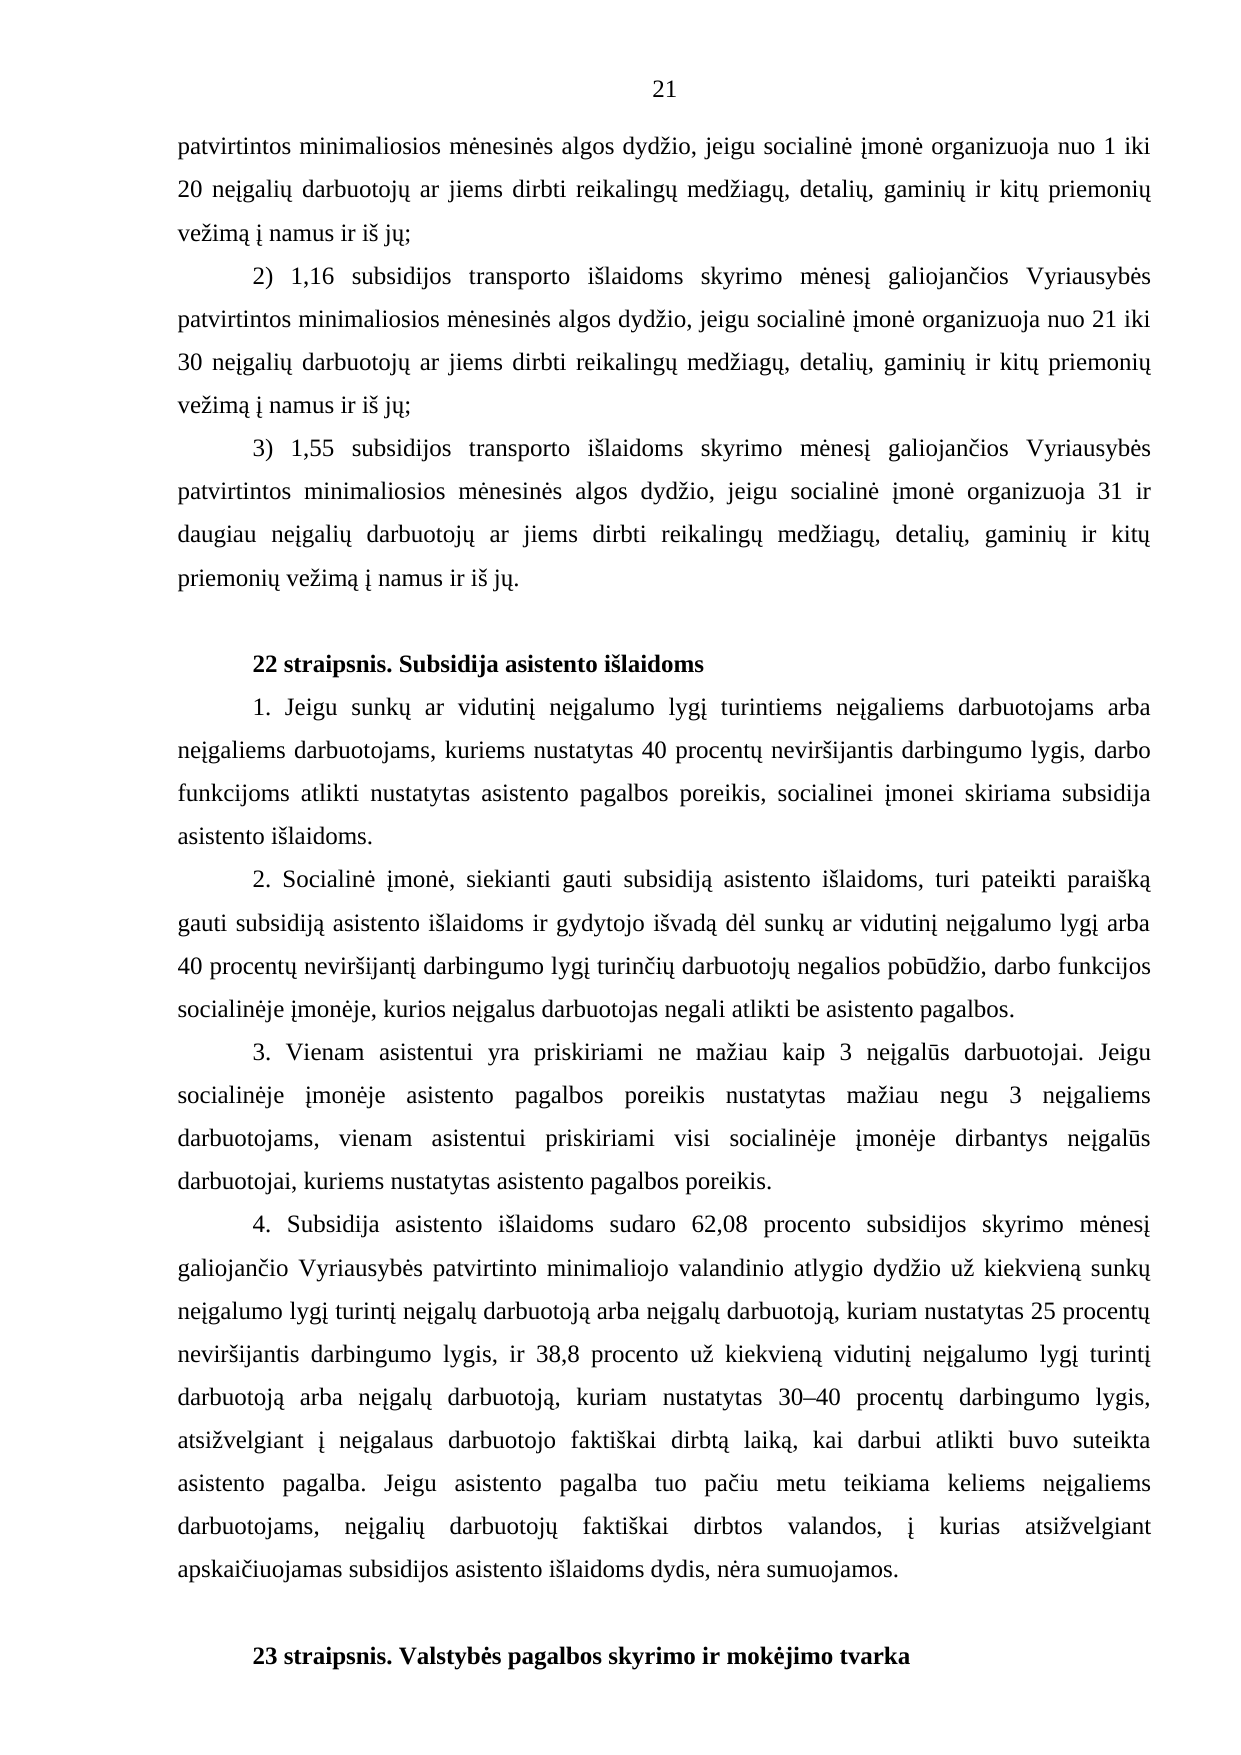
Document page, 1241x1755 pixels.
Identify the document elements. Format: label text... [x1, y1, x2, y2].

text 3. Vienam asistentui yra priskiriami ne mažiau kaip 3 neįgalūs darbuotojai. Jeigu socialinėje įmonėje asistento pagalbos poreikis nustatytas mažiau negu 3 neįgaliems darbuotojams, vienam asistentui priskiriami visi socialinėje įmonėje dirbantys neįgalūs darbuotojai, kuriems nustatytas asistento pagalbos poreikis. [177, 1037, 1152, 1195]
text patvirtintos minimaliosios mėnesinės algos dydžio, jeigu socialinė įmonė organizuoja nuo 1 iki 20 neįgalių darbuotojų ar jiems dirbti reikalingų medžiagų, detalių, gaminių ir kitų priemonių vežimą į namus ir iš jų; [177, 131, 1152, 246]
text 22 straipsnis. Subsidija asistento išlaidoms [177, 649, 1152, 678]
text 1. Jeigu sunkų ar vidutinį neįgalumo lygį turintiems neįgaliems darbuotojams arba neįgaliems darbuotojams, kuriems nustatytas 40 procentų neviršijantis darbingumo lygis, darbo funkcijoms atlikti nustatytas asistento pagalbos poreikis, socialinei įmonei skiriama subsidija asistento išlaidoms. [177, 692, 1152, 850]
text 23 straipsnis. Valstybės pagalbos skyrimo ir mokėjimo tvarka [177, 1641, 1152, 1669]
text 2) 1,16 subsidijos transporto išlaidoms skyrimo mėnesį galiojančios Vyriausybės patvirtintos minimaliosios mėnesinės algos dydžio, jeigu socialinė įmonė organizuoja nuo 21 iki 30 neįgalių darbuotojų ar jiems dirbti reikalingų medžiagų, detalių, gaminių ir kitų priemonių vežimą į namus ir iš jų; [177, 261, 1152, 419]
text 4. Subsidija asistento išlaidoms sudaro 62,08 procento subsidijos skyrimo mėnesį galiojančio Vyriausybės patvirtinto minimaliojo valandinio atlygio dydžio už kiekvieną sunkų neįgalumo lygį turintį neįgalų darbuotoją arba neįgalų darbuotoją, kuriam nustatytas 25 procentų neviršijantis darbingumo lygis, ir 38,8 procento už kiekvieną vidutinį neįgalumo lygį turintį darbuotoją arba neįgalų darbuotoją, kuriam nustatytas 30–40 procentų darbingumo lygis, atsižvelgiant į neįgalaus darbuotojo faktiškai dirbtą laiką, kai darbui atlikti buvo suteikta asistento pagalba. Jeigu asistento pagalba tuo pačiu metu teikiama keliems neįgaliems darbuotojams, neįgalių darbuotojų faktiškai dirbtos valandos, į kurias atsižvelgiant apskaičiuojamas subsidijos asistento išlaidoms dydis, nėra sumuojamos. [177, 1209, 1152, 1583]
text 2. Socialinė įmonė, siekianti gauti subsidiją asistento išlaidoms, turi pateikti paraišką gauti subsidiją asistento išlaidoms ir gydytojo išvadą dėl sunkų ar vidutinį neįgalumo lygį arba 40 procentų neviršijantį darbingumo lygį turinčių darbuotojų negalios pobūdžio, darbo funkcijos socialinėje įmonėje, kurios neįgalus darbuotojas negali atlikti be asistento pagalbos. [177, 864, 1152, 1023]
text 3) 1,55 subsidijos transporto išlaidoms skyrimo mėnesį galiojančios Vyriausybės patvirtintos minimaliosios mėnesinės algos dydžio, jeigu socialinė įmonė organizuoja 31 ir daugiau neįgalių darbuotojų ar jiems dirbti reikalingų medžiagų, detalių, gaminių ir kitų priemonių vežimą į namus ir iš jų. [177, 433, 1152, 591]
